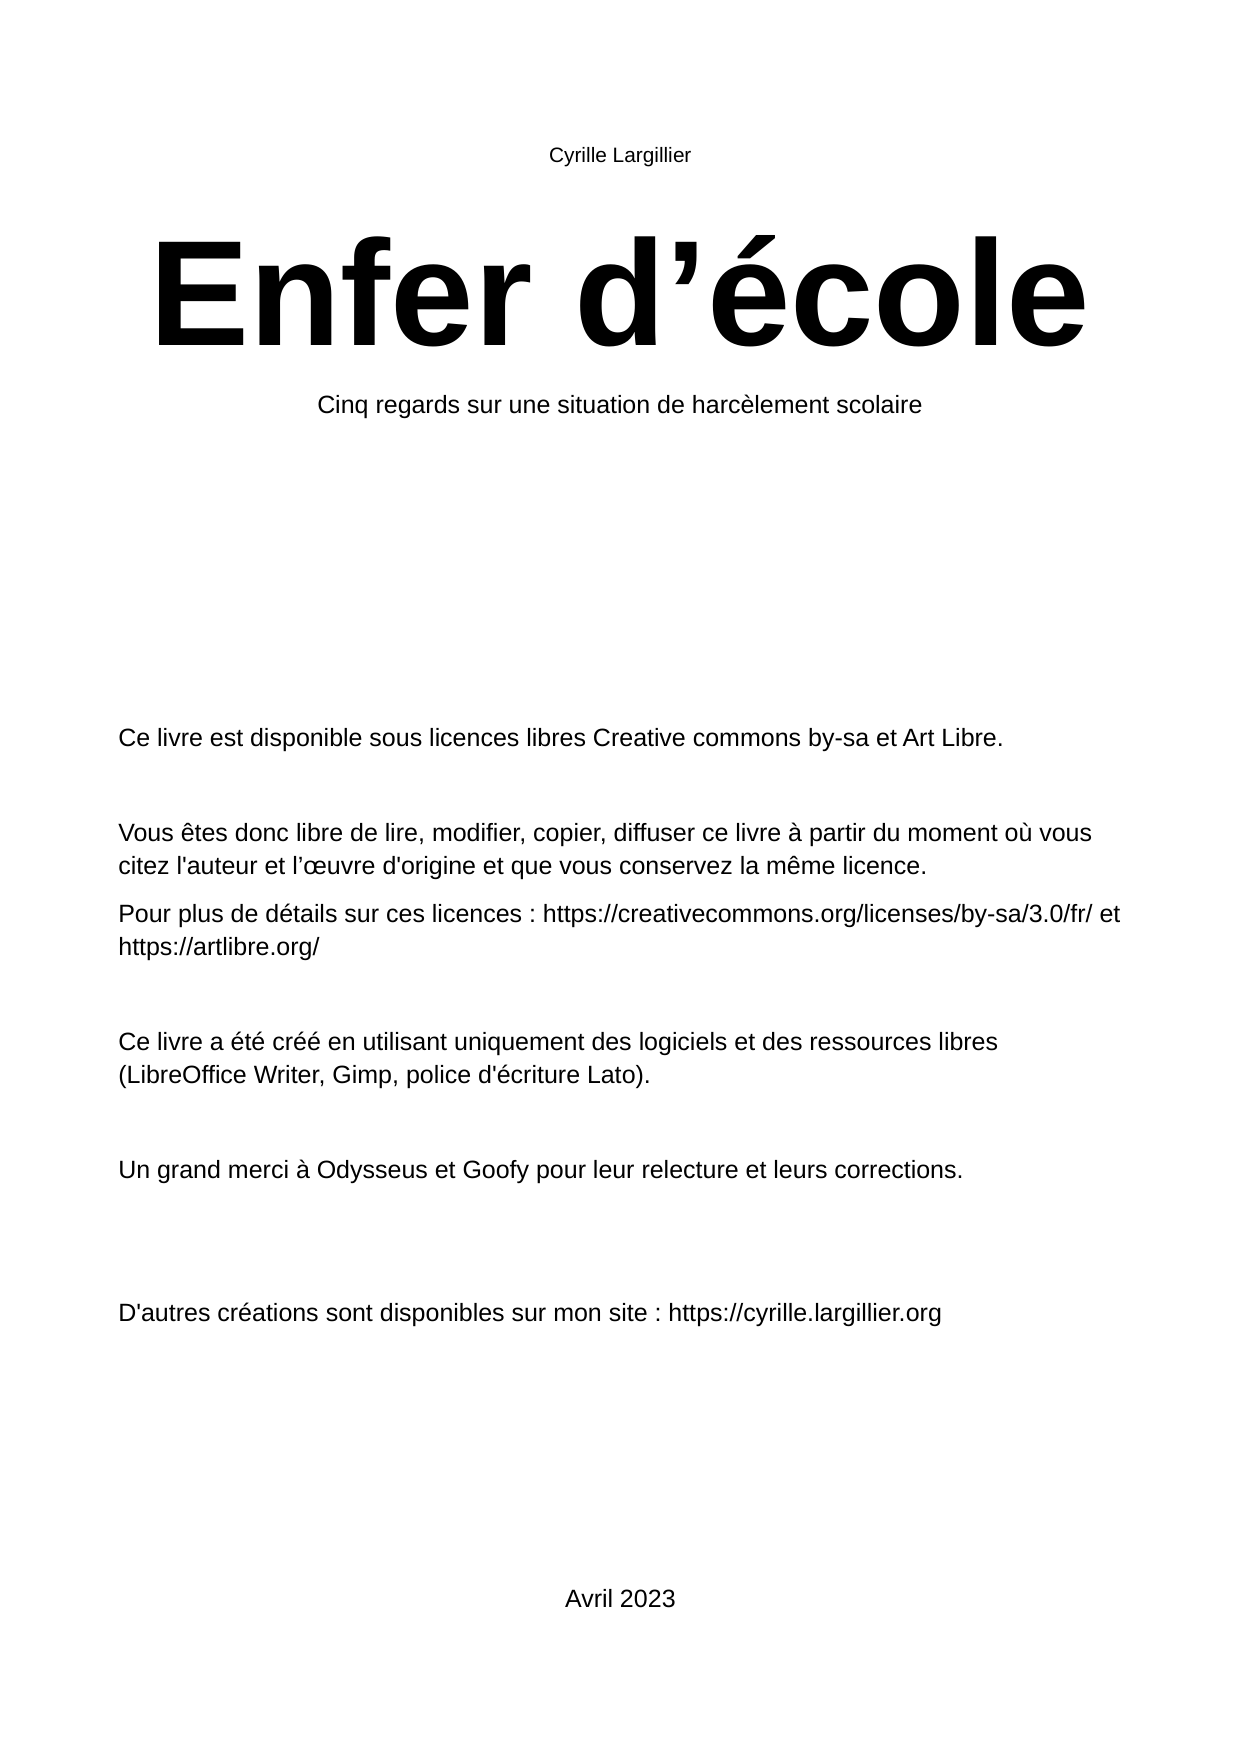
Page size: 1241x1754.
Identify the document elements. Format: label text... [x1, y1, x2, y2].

text Ce livre a été créé en utilisant uniquement des logiciels et des ressources libres (LibreOffice Writer, Gimp, police d'écriture Lato). [118, 1027, 1122, 1089]
text Un grand merci à Odysseus et Goofy pour leur relecture et leurs corrections. [118, 1155, 1122, 1184]
text Pour plus de détails sur ces licences : https://creativecommons.org/licenses/by-sa/3.0/fr/ et https://artlibre.org/ [118, 899, 1122, 960]
text Ce livre est disponible sous licences libres Creative commons by-sa et Art Libre. [118, 723, 1122, 752]
text Avril 2023 [118, 1583, 1122, 1612]
text D'autres créations sont disponibles sur mon site : https://cyrille.largillier.org [118, 1298, 1122, 1327]
text Vous êtes donc libre de lire, modifier, copier, diffuser ce livre à partir du moment où vous citez l'auteur et l’œuvre d'origine et que vous conservez la même licence. [118, 818, 1122, 880]
